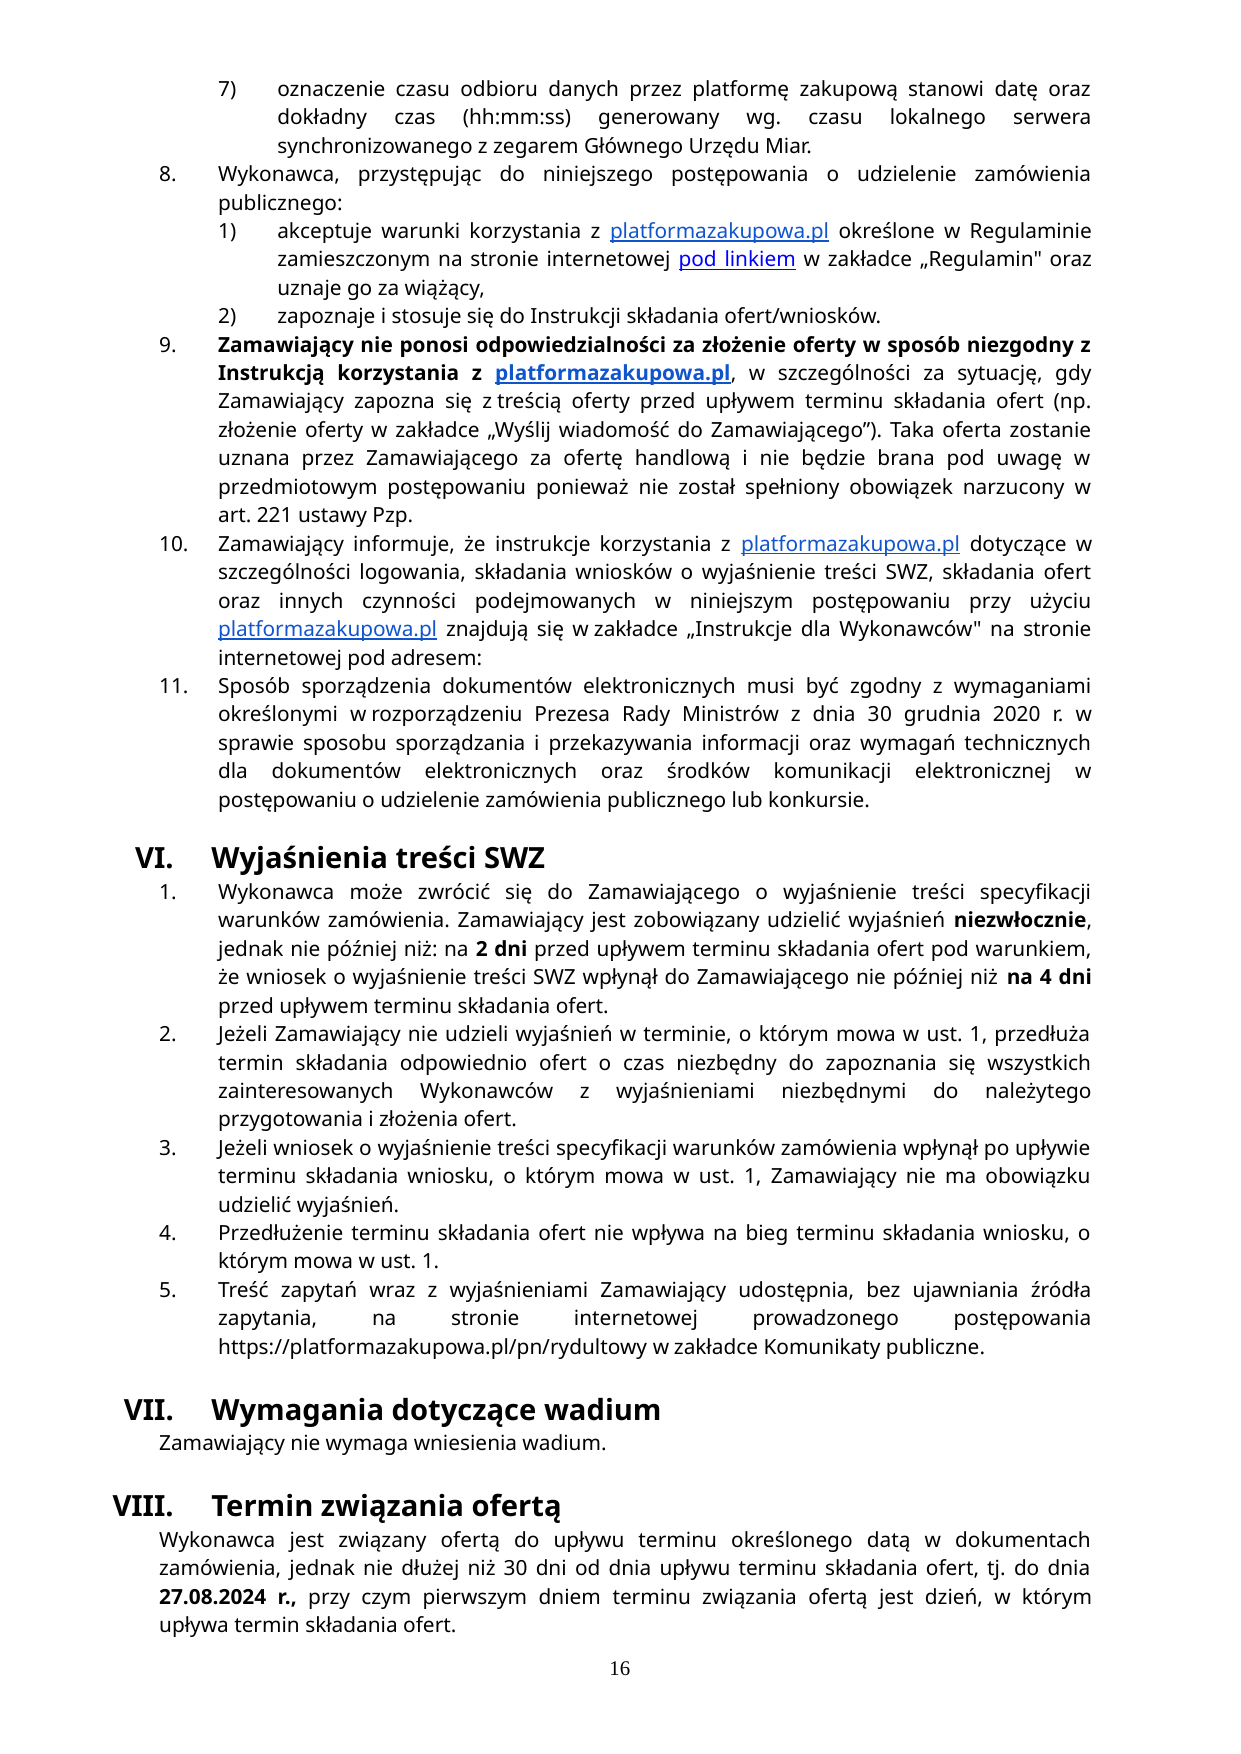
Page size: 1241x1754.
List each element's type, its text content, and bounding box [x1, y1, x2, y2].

list Wykonawca może zwrócić się do Zamawiającego o wyjaśnienie treści specyfikacji warunków zamówienia. Zamawiający jest zobowiązany udzielić wyjaśnień niezwłocznie, jednak nie później niż: na 2 dni przed upływem terminu składania ofert pod warunkiem, że wniosek o wyjaśnienie treści SWZ wpłynął do Zamawiającego nie później niż na 4 dni przed upływem terminu składania ofert. [159, 877, 1092, 1019]
list Przedłużenie terminu składania ofert nie wpływa na bieg terminu składania wniosku, o którym mowa w ust. 1. [159, 1218, 1092, 1275]
list Wykonawca, przystępując do niniejszego postępowania o udzielenie zamówienia publicznego: [159, 159, 1092, 216]
list zapoznaje i stosuje się do Instrukcji składania ofert/wniosków. [218, 301, 1092, 330]
list oznaczenie czasu odbioru danych przez platformę zakupową stanowi datę oraz dokładny czas (hh:mm:ss) generowany wg. czasu lokalnego serwera synchronizowanego z zegarem Głównego Urzędu Miar. [218, 74, 1092, 159]
text Zamawiający nie wymaga wniesienia wadium. [159, 1428, 1092, 1457]
list akceptuje warunki korzystania z platformazakupowa.pl określone w Regulaminie zamieszczonym na stronie internetowej pod linkiem w zakładce „Regulamin" oraz uznaje go za wiążący, [218, 216, 1092, 301]
list Zamawiający informuje, że instrukcje korzystania z platformazakupowa.pl dotyczące w szczególności logowania, składania wniosków o wyjaśnienie treści SWZ, składania ofert oraz innych czynności podejmowanych w niniejszym postępowaniu przy użyciu platformazakupowa.pl znajdują się w zakładce „Instrukcje dla Wykonawców" na stronie internetowej pod adresem: [159, 529, 1092, 671]
list Treść zapytań wraz z wyjaśnieniami Zamawiający udostępnia, bez ujawniania źródła zapytania, na stronie internetowej prowadzonego postępowania https://platformazakupowa.pl/pn/rydultowy w zakładce Komunikaty publiczne. [159, 1275, 1092, 1360]
subtitle Termin związania ofertą [174, 1485, 1092, 1525]
subtitle Wymagania dotyczące wadium [174, 1389, 1092, 1428]
subtitle Wyjaśnienia treści SWZ [174, 837, 1092, 877]
list Jeżeli Zamawiający nie udzieli wyjaśnień w terminie, o którym mowa w ust. 1, przedłuża termin składania odpowiednio ofert o czas niezbędny do zapoznania się wszystkich zainteresowanych Wykonawców z wyjaśnieniami niezbędnymi do należytego przygotowania i złożenia ofert. [159, 1019, 1092, 1133]
list Sposób sporządzenia dokumentów elektronicznych musi być zgodny z wymaganiami określonymi w rozporządzeniu Prezesa Rady Ministrów z dnia 30 grudnia 2020 r. w sprawie sposobu sporządzania i przekazywania informacji oraz wymagań technicznych dla dokumentów elektronicznych oraz środków komunikacji elektronicznej w postępowaniu o udzielenie zamówienia publicznego lub konkursie. [159, 671, 1092, 813]
list Jeżeli wniosek o wyjaśnienie treści specyfikacji warunków zamówienia wpłynął po upływie terminu składania wniosku, o którym mowa w ust. 1, Zamawiający nie ma obowiązku udzielić wyjaśnień. [159, 1133, 1092, 1218]
list Zamawiający nie ponosi odpowiedzialności za złożenie oferty w sposób niezgodny z Instrukcją korzystania z platformazakupowa.pl, w szczególności za sytuację, gdy Zamawiający zapozna się z treścią oferty przed upływem terminu składania ofert (np. złożenie oferty w zakładce „Wyślij wiadomość do Zamawiającego”). Taka oferta zostanie uznana przez Zamawiającego za ofertę handlową i nie będzie brana pod uwagę w przedmiotowym postępowaniu ponieważ nie został spełniony obowiązek narzucony w art. 221 ustawy Pzp. [159, 330, 1092, 529]
text Wykonawca jest związany ofertą do upływu terminu określonego datą w dokumentach zamówienia, jednak nie dłużej niż 30 dni od dnia upływu terminu składania ofert, tj. do dnia 27.08.2024 r., przy czym pierwszym dniem terminu związania ofertą jest dzień, w którym upływa termin składania ofert. [159, 1525, 1092, 1639]
